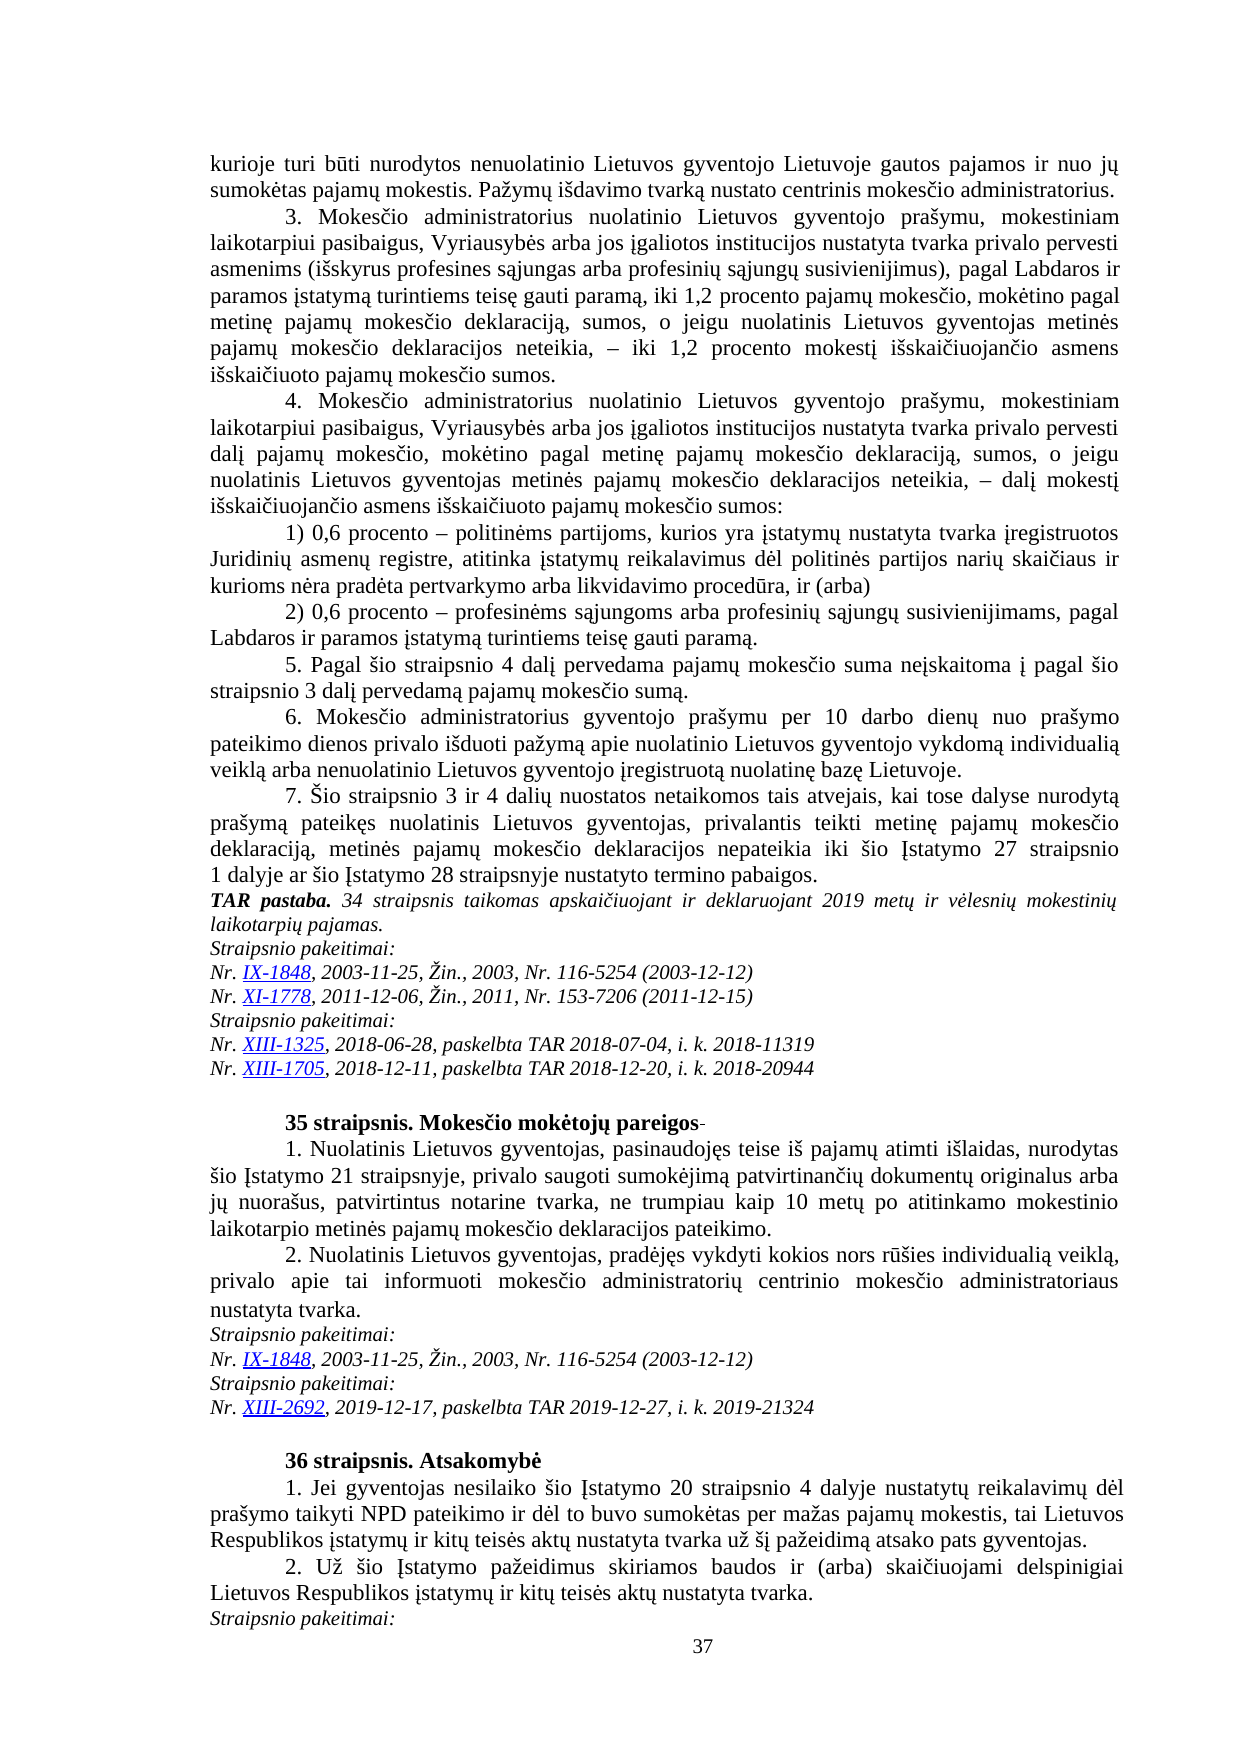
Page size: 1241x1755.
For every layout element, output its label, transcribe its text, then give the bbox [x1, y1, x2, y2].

text Nr. XI-1778, 2011-12-06, Žin., 2011, Nr. 153-7206 (2011-12-15) [210, 984, 1120, 1008]
text kurioje turi būti nurodytos nenuolatinio Lietuvos gyventojo Lietuvoje gautos pajamos ir nuo jų sumokėtas pajamų mokestis. Pažymų išdavimo tvarką nustato centrinis mokesčio administratorius. [210, 150, 1120, 203]
text 6. Mokesčio administratorius gyventojo prašymu per 10 darbo dienų nuo prašymo pateikimo dienos privalo išduoti pažymą apie nuolatinio Lietuvos gyventojo vykdomą individualią veiklą arba nenuolatinio Lietuvos gyventojo įregistruotą nuolatinę bazę Lietuvoje. [210, 703, 1120, 782]
text 2. Už šio Įstatymo pažeidimus skiriamos baudos ir (arba) skaičiuojami delspinigiai Lietuvos Respublikos įstatymų ir kitų teisės aktų nustatyta tvarka. [210, 1553, 1126, 1606]
text 1. Nuolatinis Lietuvos gyventojas, pasinaudojęs teise iš pajamų atimti išlaidas, nurodytas šio Įstatymo 21 straipsnyje, privalo saugoti sumokėjimą patvirtinančių dokumentų originalus arba jų nuorašus, patvirtintus notarine tvarka, ne trumpiau kaip 10 metų po atitinkamo mokestinio laikotarpio metinės pajamų mokesčio deklaracijos pateikimo. [210, 1136, 1120, 1241]
text Nr. XIII-1325, 2018-06-28, paskelbta TAR 2018-07-04, i. k. 2018-11319 [210, 1032, 1120, 1056]
text 2) 0,6 procento – profesinėms sąjungoms arba profesinių sąjungų susivienijimams, pagal Labdaros ir paramos įstatymą turintiems teisę gauti paramą. [210, 598, 1120, 651]
text 1) 0,6 procento – politinėms partijoms, kurios yra įstatymų nustatyta tvarka įregistruotos Juridinių asmenų registre, atitinka įstatymų reikalavimus dėl politinės partijos narių skaičiaus ir kurioms nėra pradėta pertvarkymo arba likvidavimo procedūra, ir (arba) [210, 519, 1120, 598]
text Straipsnio pakeitimai: [210, 1606, 1126, 1629]
text 4. Mokesčio administratorius nuolatinio Lietuvos gyventojo prašymu, mokestiniam laikotarpiui pasibaigus, Vyriausybės arba jos įgaliotos institucijos nustatyta tvarka privalo pervesti dalį pajamų mokesčio, mokėtino pagal metinę pajamų mokesčio deklaraciją, sumos, o jeigu nuolatinis Lietuvos gyventojas metinės pajamų mokesčio deklaracijos neteikia, – dalį mokestį išskaičiuojančio asmens išskaičiuoto pajamų mokesčio sumos: [210, 387, 1120, 519]
text Nr. XIII-2692, 2019-12-17, paskelbta TAR 2019-12-27, i. k. 2019-21324 [210, 1394, 1120, 1419]
text Nr. XIII-1705, 2018-12-11, paskelbta TAR 2018-12-20, i. k. 2018-20944 [210, 1056, 1120, 1080]
text Straipsnio pakeitimai: [210, 936, 1120, 960]
text Straipsnio pakeitimai: [210, 1322, 1120, 1346]
text 35 straipsnis. Mokesčio mokėtojų pareigos [210, 1109, 1120, 1136]
text Straipsnio pakeitimai: [210, 1008, 1120, 1032]
text Straipsnio pakeitimai: [210, 1371, 1120, 1394]
text 36 straipsnis. Atsakomybė [210, 1447, 1126, 1474]
text Nr. IX-1848, 2003-11-25, Žin., 2003, Nr. 116-5254 (2003-12-12) [210, 1346, 1120, 1371]
text 2. Nuolatinis Lietuvos gyventojas, pradėjęs vykdyti kokios nors rūšies individualią veiklą, privalo apie tai informuoti mokesčio administratorių centrinio mokesčio administratoriaus nustatyta tvarka. [210, 1241, 1120, 1322]
text 7. Šio straipsnio 3 ir 4 dalių nuostatos netaikomos tais atvejais, kai tose dalyse nurodytą prašymą pateikęs nuolatinis Lietuvos gyventojas, privalantis teikti metinę pajamų mokesčio deklaraciją, metinės pajamų mokesčio deklaracijos nepateikia iki šio Įstatymo 27 straipsnio 1 dalyje ar šio Įstatymo 28 straipsnyje nustatyto termino pabaigos. [210, 782, 1120, 888]
text Nr. IX-1848, 2003-11-25, Žin., 2003, Nr. 116-5254 (2003-12-12) [210, 960, 1120, 984]
text TAR pastaba. 34 straipsnis taikomas apskaičiuojant ir deklaruojant 2019 metų ir vėlesnių mokestinių laikotarpių pajamas. [210, 888, 1120, 936]
text 5. Pagal šio straipsnio 4 dalį pervedama pajamų mokesčio suma neįskaitoma į pagal šio straipsnio 3 dalį pervedamą pajamų mokesčio sumą. [210, 651, 1120, 703]
text 1. Jei gyventojas nesilaiko šio Įstatymo 20 straipsnio 4 dalyje nustatytų reikalavimų dėl prašymo taikyti NPD pateikimo ir dėl to buvo sumokėtas per mažas pajamų mokestis, tai Lietuvos Respublikos įstatymų ir kitų teisės aktų nustatyta tvarka už šį pažeidimą atsako pats gyventojas. [210, 1474, 1126, 1553]
text 3. Mokesčio administratorius nuolatinio Lietuvos gyventojo prašymu, mokestiniam laikotarpiui pasibaigus, Vyriausybės arba jos įgaliotos institucijos nustatyta tvarka privalo pervesti asmenims (išskyrus profesines sąjungas arba profesinių sąjungų susivienijimus), pagal Labdaros ir paramos įstatymą turintiems teisę gauti paramą, iki 1,2 procento pajamų mokesčio, mokėtino pagal metinę pajamų mokesčio deklaraciją, sumos, o jeigu nuolatinis Lietuvos gyventojas metinės pajamų mokesčio deklaracijos neteikia, – iki 1,2 procento mokestį išskaičiuojančio asmens išskaičiuoto pajamų mokesčio sumos. [210, 203, 1120, 387]
